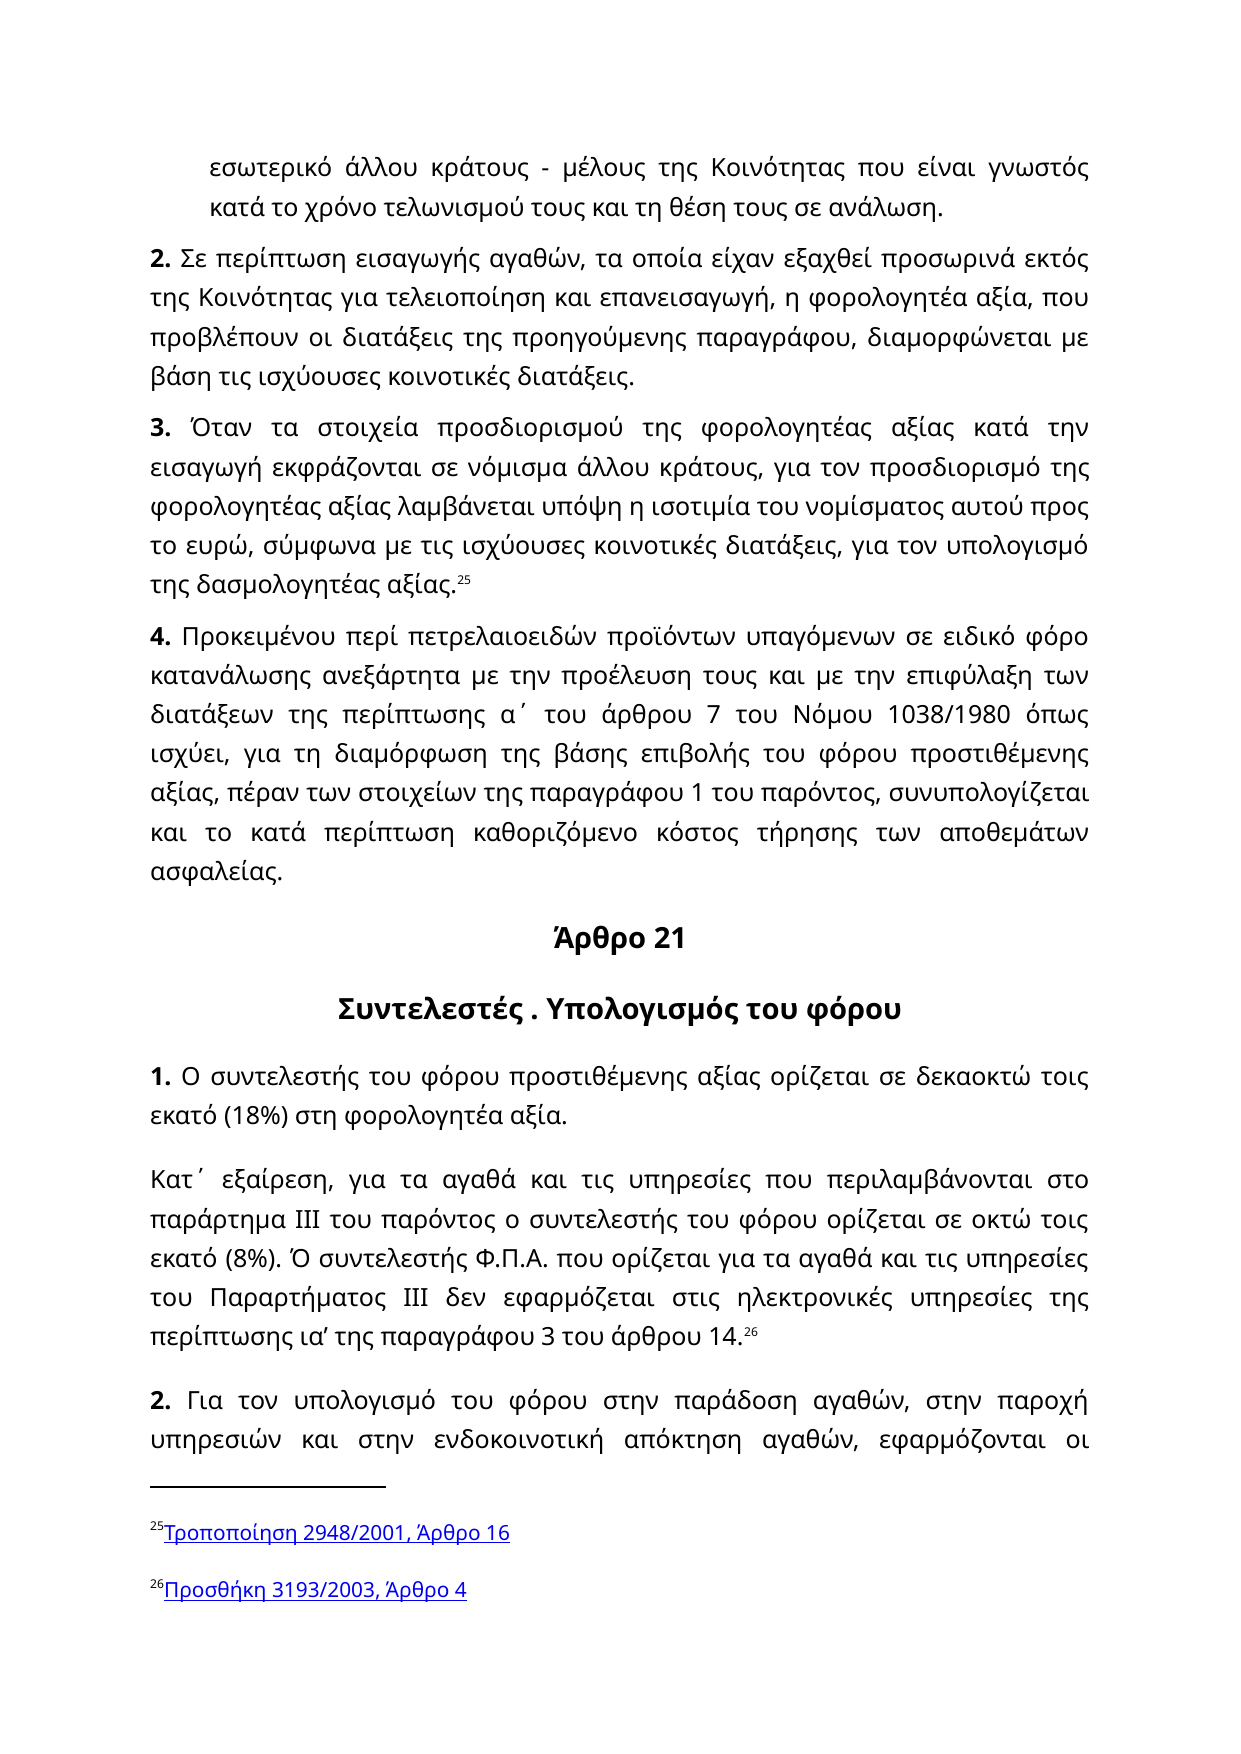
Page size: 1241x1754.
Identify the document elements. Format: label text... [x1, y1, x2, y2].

subtitle Άρθρο 21 [150, 917, 1090, 957]
text Προσθήκη 3193/2003, Άρθρο 4 [150, 1576, 1090, 1604]
text 2. Σε περίπτωση εισαγωγής αγαθών, τα οποία είχαν εξαχθεί προσωρινά εκτός της Κοινότητας για τελειοποίηση και επανεισαγωγή, η φορολογητέα αξία, που προβλέπουν οι διατάξεις της προηγούμενης παραγράφου, διαμορφώνεται με βάση τις ισχύουσες κοινοτικές διατάξεις. [150, 241, 1090, 392]
text 1. Ο συντελεστής του φόρου προστιθέμενης αξίας ορίζεται σε δεκαοκτώ τοις εκατό (18%) στη φορολογητέα αξία. [150, 1059, 1090, 1132]
subtitle Συντελεστές . Υπολογισμός του φόρου [150, 988, 1090, 1028]
text Κατ΄ εξαίρεση, για τα αγαθά και τις υπηρεσίες που περιλαμβάνονται στο παράρτημα III του παρόντος ο συντελεστής του φόρου ορίζεται σε οκτώ τοις εκατό (8%). Ό συντελεστής Φ.Π.Α. που ορίζεται για τα αγαθά και τις υπηρεσίες του Παραρτήματος ΙΙΙ δεν εφαρμόζεται στις ηλεκτρονικές υπηρεσίες της περίπτωσης ια’ της παραγράφου 3 του άρθρου 14. [150, 1162, 1090, 1353]
text Τροποποίηση 2948/2001, Άρθρο 16 [150, 1518, 1090, 1546]
text 4. Προκειμένου περί πετρελαιοειδών προϊόντων υπαγόμενων σε ειδικό φόρο κατανάλωσης ανεξάρτητα με την προέλευση τους και με την επιφύλαξη των διατάξεων της περίπτωσης α΄ του άρθρου 7 του Νόμου 1038/1980 όπως ισχύει, για τη διαμόρφωση της βάσης επιβολής του φόρου προστιθέμενης αξίας, πέραν των στοιχείων της παραγράφου 1 του παρόντος, συνυπολογίζεται και το κατά περίπτωση καθοριζόμενο κόστος τήρησης των αποθεμάτων ασφαλείας. [150, 618, 1090, 887]
list εσωτερικό άλλου κράτους - μέλους της Κοινότητας που είναι γνωστός κατά το χρόνο τελωνισμού τους και τη θέση τους σε ανάλωση. [150, 150, 1090, 223]
text 2. Για τον υπολογισμό του φόρου στην παράδοση αγαθών, στην παροχή υπηρεσιών και στην ενδοκοινοτική απόκτηση αγαθών, εφαρμόζονται οι [150, 1383, 1090, 1456]
text 3. Όταν τα στοιχεία προσδιορισμού της φορολογητέας αξίας κατά την εισαγωγή εκφράζονται σε νόμισμα άλλου κράτους, για τον προσδιορισμό της φορολογητέας αξίας λαμβάνεται υπόψη η ισοτιμία του νομίσματος αυτού προς το ευρώ, σύμφωνα με τις ισχύουσες κοινοτικές διατάξεις, για τον υπολογισμό της δασμολογητέας αξίας. [150, 410, 1090, 601]
